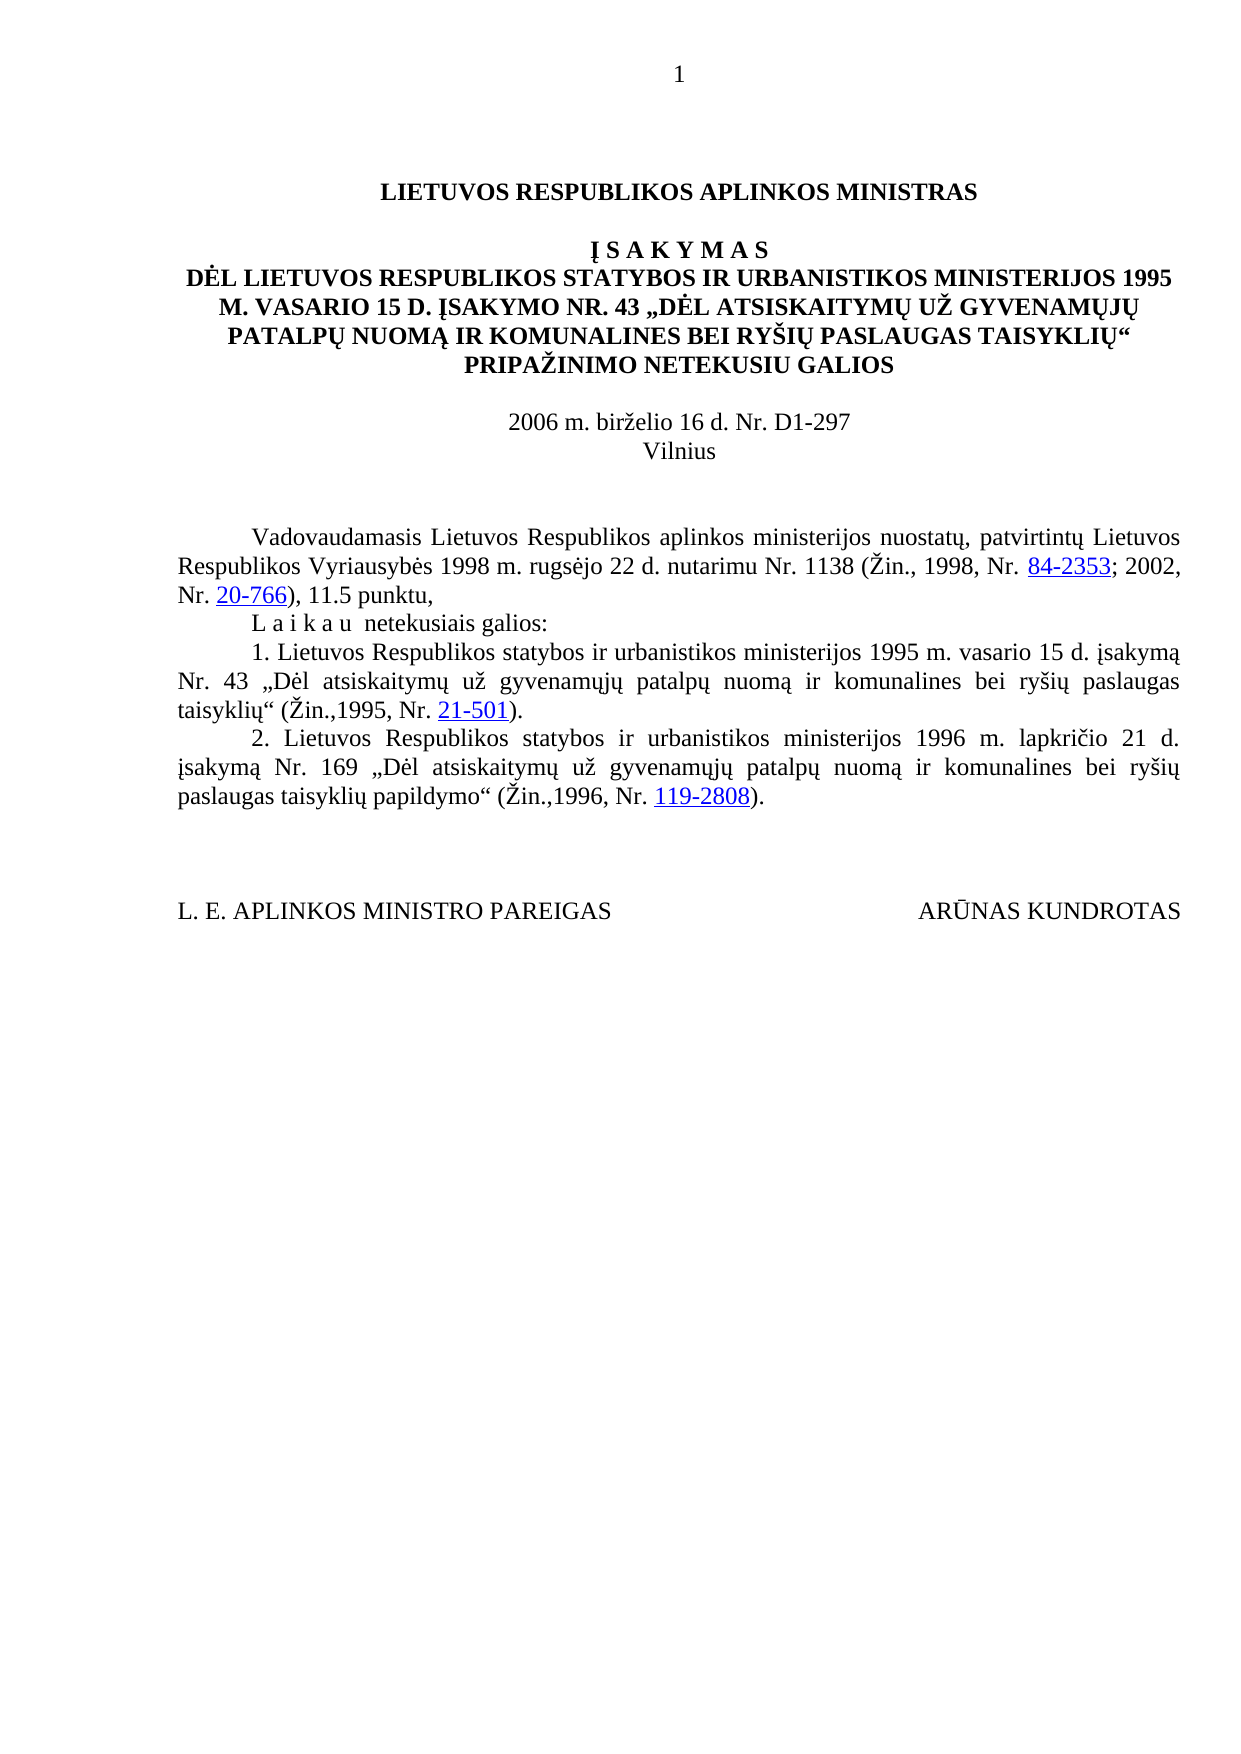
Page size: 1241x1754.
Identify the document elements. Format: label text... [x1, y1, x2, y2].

text Laikau netekusiais galios: [177, 608, 1181, 637]
text DĖL LIETUVOS RESPUBLIKOS STATYBOS IR URBANISTIKOS MINISTERIJOS 1995 M. VASARIO 15 D. ĮSAKYMO NR. 43 „DĖL ATSISKAITYMŲ UŽ GYVENAMŲJŲ PATALPŲ NUOMĄ IR KOMUNALINES BEI RYŠIŲ PASLAUGAS TAISYKLIŲ“ PRIPAŽINIMO NETEKUSIU GALIOS [177, 263, 1181, 378]
text LIETUVOS RESPUBLIKOS APLINKOS MINISTRAS [177, 177, 1181, 206]
text Vadovaudamasis Lietuvos Respublikos aplinkos ministerijos nuostatų, patvirtintų Lietuvos Respublikos Vyriausybės 1998 m. rugsėjo 22 d. nutarimu Nr. 1138 (Žin., 1998, Nr. 84-2353; 2002, Nr. 20-766), 11.5 punktu, [177, 522, 1181, 608]
text Vilnius [177, 436, 1181, 465]
text 2. Lietuvos Respublikos statybos ir urbanistikos ministerijos 1996 m. lapkričio 21 d. įsakymą Nr. 169 „Dėl atsiskaitymų už gyvenamųjų patalpų nuomą ir komunalines bei ryšių paslaugas taisyklių papildymo“ (Žin.,1996, Nr. 119-2808). [177, 723, 1181, 810]
text L. E. APLINKOS MINISTRO PAREIGAS ARŪNAS KUNDROTAS [177, 896, 1181, 925]
text Į S A K Y M A S [177, 235, 1181, 263]
text 2006 m. birželio 16 d. Nr. D1-297 [177, 407, 1181, 436]
text 1. Lietuvos Respublikos statybos ir urbanistikos ministerijos 1995 m. vasario 15 d. įsakymą Nr. 43 „Dėl atsiskaitymų už gyvenamųjų patalpų nuomą ir komunalines bei ryšių paslaugas taisyklių“ (Žin.,1995, Nr. 21-501). [177, 637, 1181, 723]
